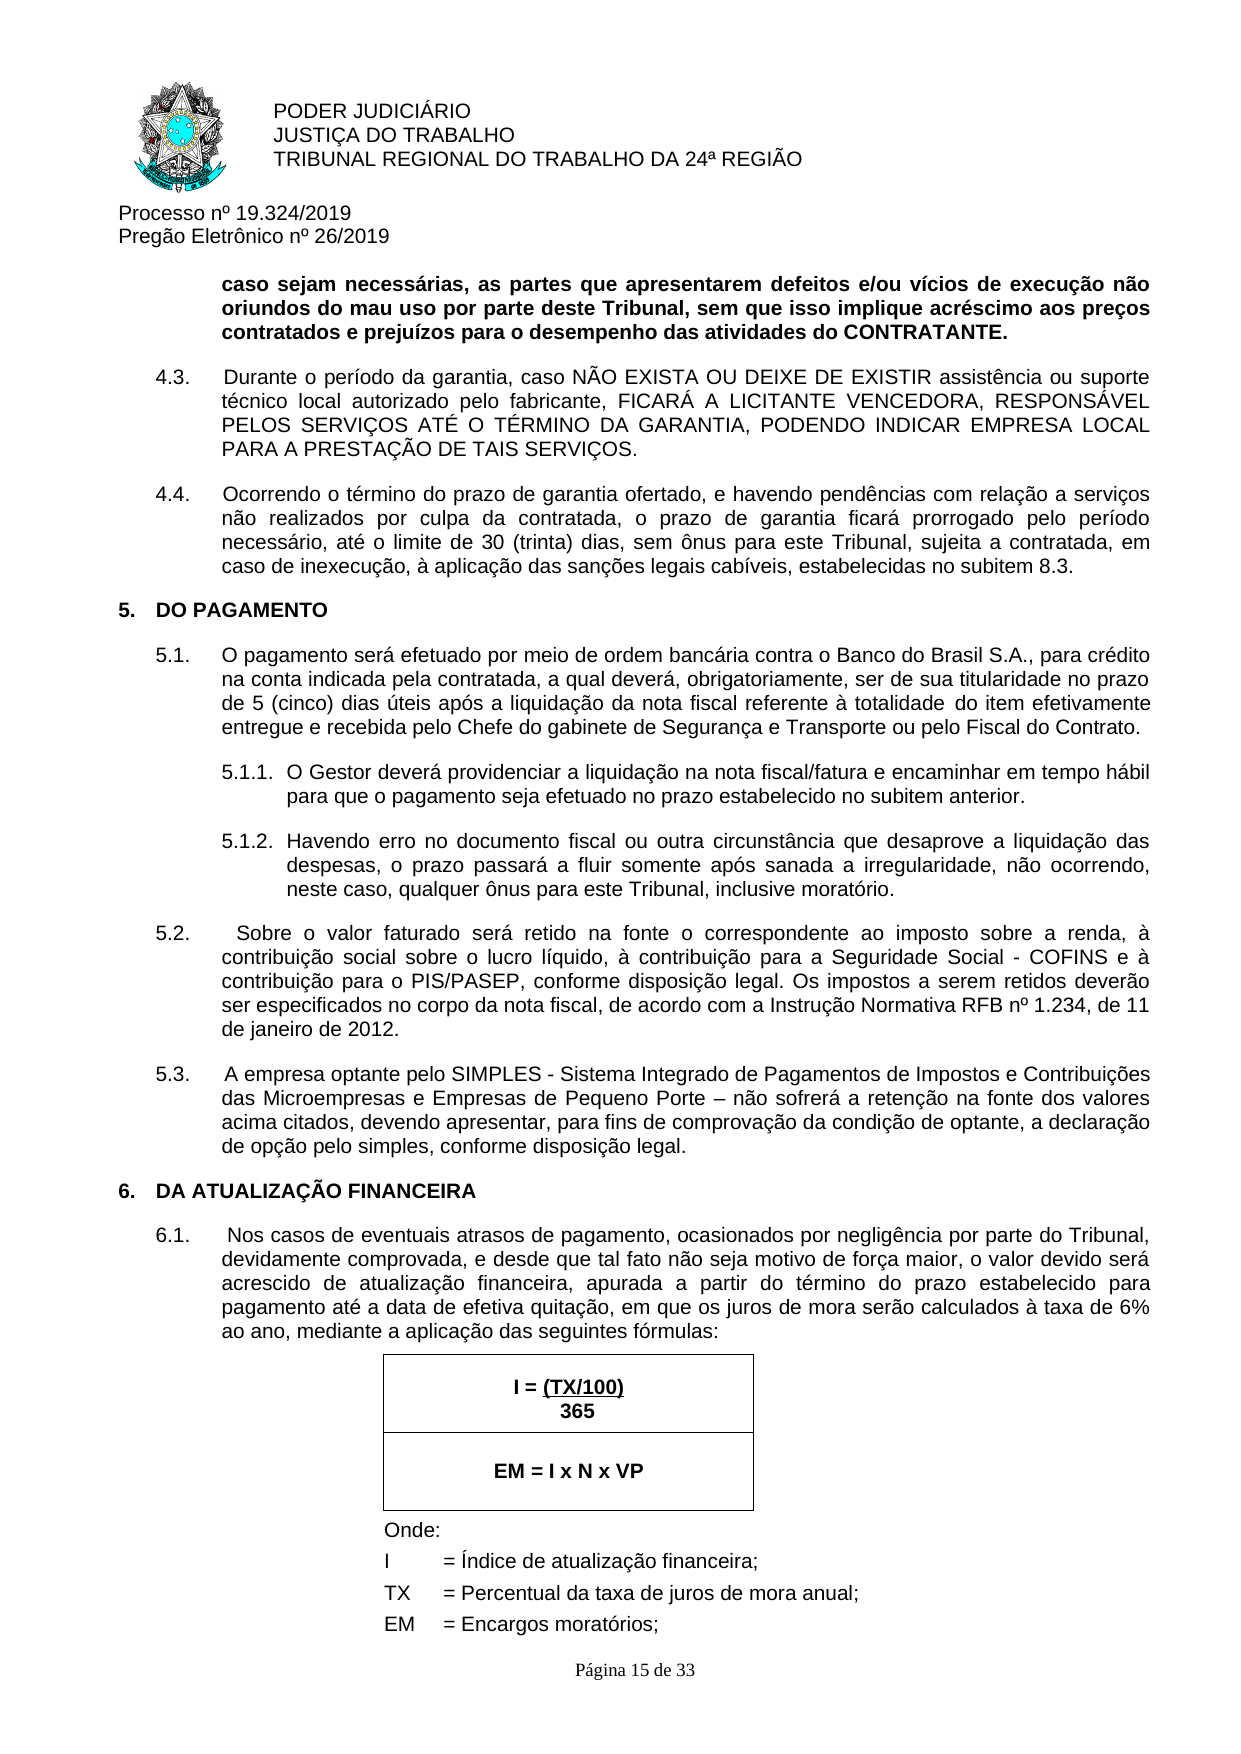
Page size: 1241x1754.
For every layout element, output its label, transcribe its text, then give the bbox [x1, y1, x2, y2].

list O Gestor deverá providenciar a liquidação na nota fiscal/fatura e encaminhar em tempo hábil para que o pagamento seja efetuado no prazo estabelecido no subitem anterior. [221, 760, 1152, 808]
list Havendo erro no documento fiscal ou outra circunstância que desaprove a liquidação das despesas, o prazo passará a fluir somente após sanada a irregularidade, não ocorrendo, neste caso, qualquer ônus para este Tribunal, inclusive moratório. [221, 828, 1152, 900]
table_cell EM = I x N x VP [384, 1433, 753, 1510]
picture [133, 81, 228, 193]
list DO PAGAMENTO [118, 598, 1152, 622]
list Nos casos de eventuais atrasos de pagamento, ocasionados por negligência por parte do Tribunal, devidamente comprovada, e desde que tal fato não seja motivo de força maior, o valor devido será acrescido de atualização financeira, apurada a partir do término do prazo estabelecido para pagamento até a data de efetiva quitação, em que os juros de mora serão calculados à taxa de 6% ao ano, mediante a aplicação das seguintes fórmulas: [155, 1223, 1152, 1343]
text TX = Percentual da taxa de juros de mora anual; [384, 1573, 1152, 1604]
list Sobre o valor faturado será retido na fonte o correspondente ao imposto sobre a renda, à contribuição social sobre o lucro líquido, à contribuição para a Seguridade Social - COFINS e à contribuição para o PIS/PASEP, conforme disposição legal. Os impostos a serem retidos deverão ser especificados no corpo da nota fiscal, de acordo com a Instrução Normativa RFB nº 1.234, de 11 de janeiro de 2012. [155, 921, 1152, 1041]
list DA ATUALIZAÇÃO FINANCEIRA [118, 1178, 1152, 1202]
list Durante o período da garantia, caso NÃO EXISTA OU DEIXE DE EXISTIR assistência ou suporte técnico local autorizado pelo fabricante, FICARÁ A LICITANTE VENCEDORA, RESPONSÁVEL PELOS SERVIÇOS ATÉ O TÉRMINO DA GARANTIA, PODENDO INDICAR EMPRESA LOCAL PARA A PRESTAÇÃO DE TAIS SERVIÇOS. [155, 365, 1152, 461]
text I = Índice de atualização financeira; [384, 1542, 1152, 1573]
list O pagamento será efetuado por meio de ordem bancária contra o Banco do Brasil S.A., para crédito na conta indicada pela contratada, a qual deverá, obrigatoriamente, ser de sua titularidade no prazo de 5 (cinco) dias úteis após a liquidação da nota fiscal referente à totalidade do item efetivamente entregue e recebida pelo Chefe do gabinete de Segurança e Transporte ou pelo Fiscal do Contrato. [155, 643, 1152, 739]
text EM = Encargos moratórios; [384, 1604, 1152, 1636]
text Onde: [118, 1511, 1152, 1542]
list caso sejam necessárias, as partes que apresentarem defeitos e/ou vícios de execução não oriundos do mau uso por parte deste Tribunal, sem que isso implique acréscimo aos preços contratados e prejuízos para o desempenho das atividades do CONTRATANTE. [155, 272, 1152, 344]
list Ocorrendo o término do prazo de garantia ofertado, e havendo pendências com relação a serviços não realizados por culpa da contratada, o prazo de garantia ficará prorrogado pelo período necessário, até o limite de 30 (trinta) dias, sem ônus para este Tribunal, sujeita a contratada, em caso de inexecução, à aplicação das sanções legais cabíveis, estabelecidas no subitem 8.3. [155, 482, 1152, 577]
table_header I = (TX/100) 365 [384, 1355, 753, 1432]
list A empresa optante pelo SIMPLES - Sistema Integrado de Pagamentos de Impostos e Contribuições das Microempresas e Empresas de Pequeno Porte – não sofrerá a retenção na fonte dos valores acima citados, devendo apresentar, para fins de comprovação da condição de optante, a declaração de opção pelo simples, conforme disposição legal. [155, 1062, 1152, 1158]
